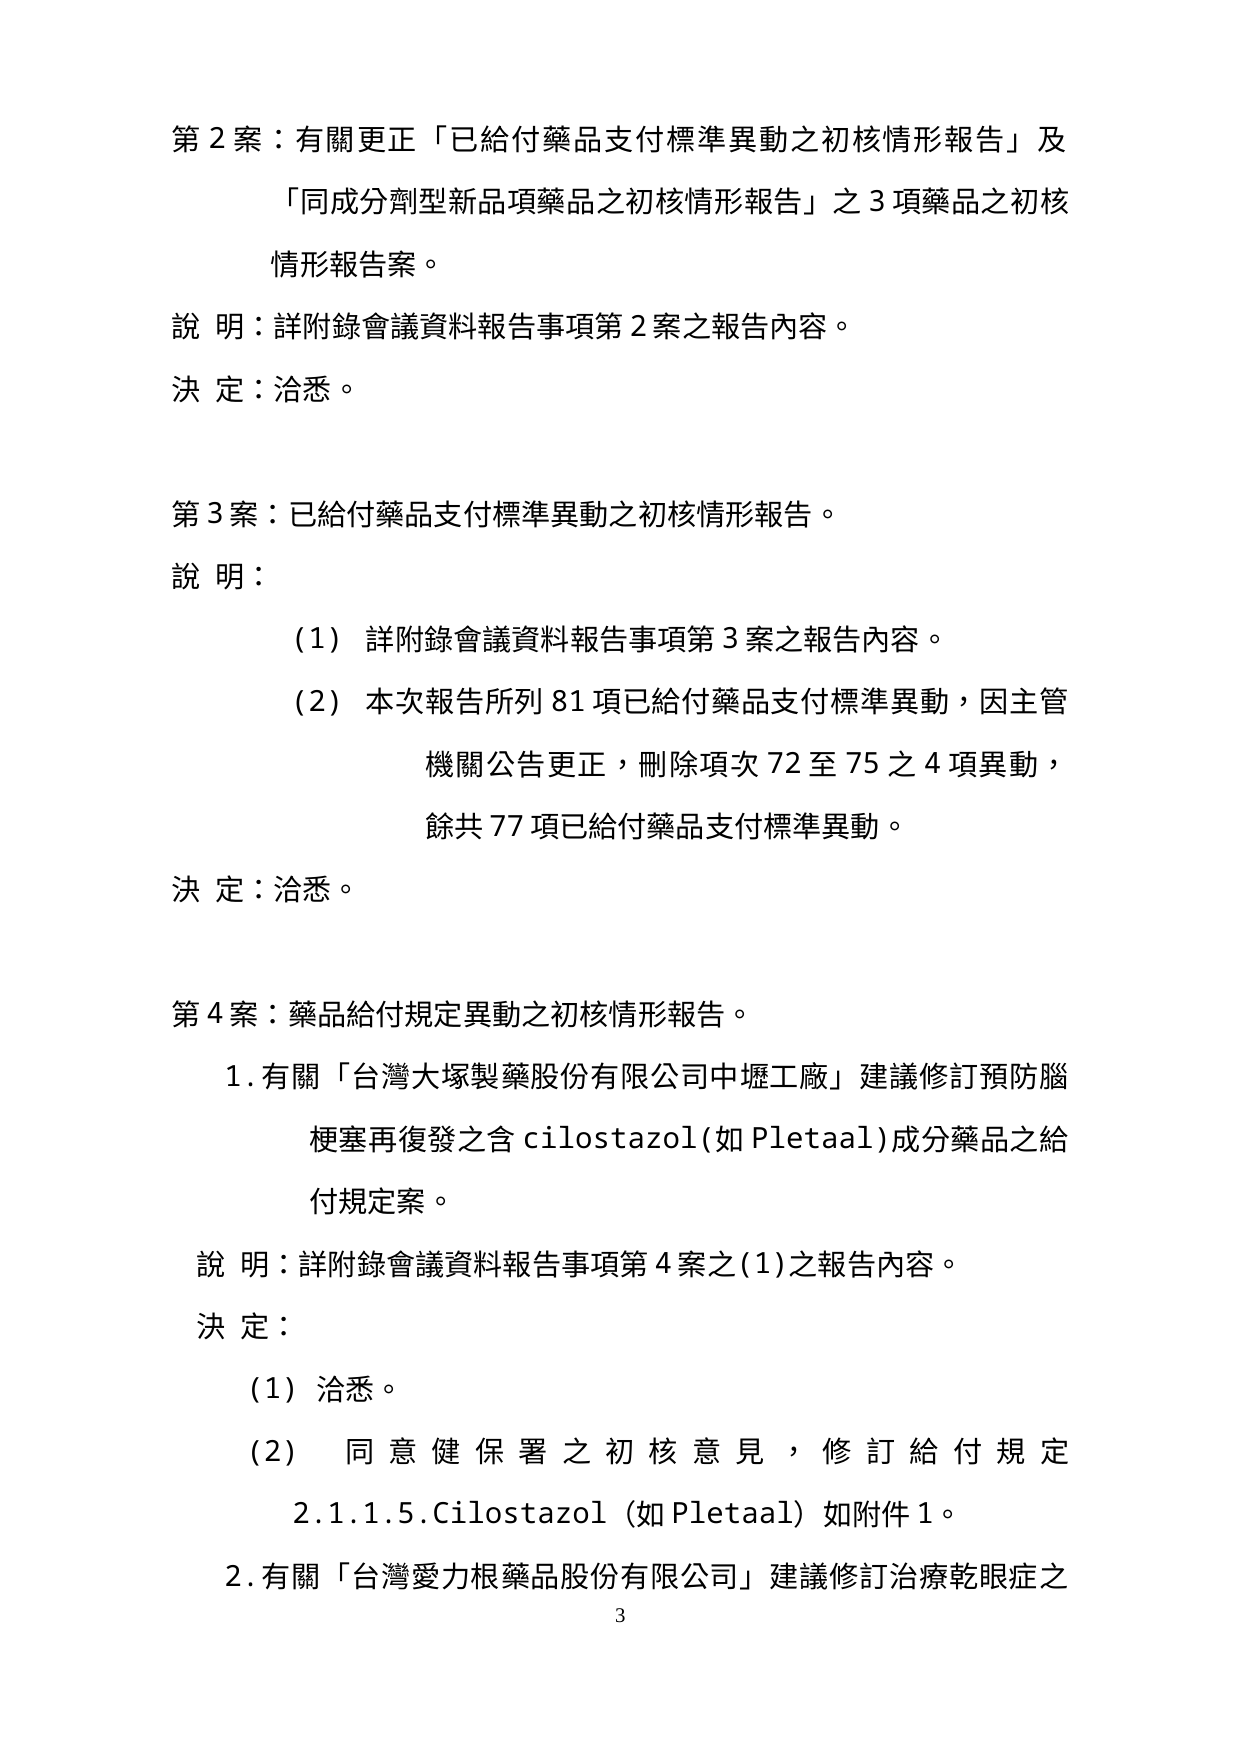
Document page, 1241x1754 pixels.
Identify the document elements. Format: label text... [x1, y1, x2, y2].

list 本次報告所列81項已給付藥品支付標準異動，因主管機關公告更正，刪除項次72至75之4項異動，餘共77項已給付藥品支付標準異動。 [291, 658, 1069, 846]
text 第3案：已給付藥品支付標準異動之初核情形報告。 [171, 471, 1069, 533]
list 有關「台灣愛力根藥品股份有限公司」建議修訂治療乾眼症之 [224, 1533, 1069, 1596]
text (1) 洽悉。 [246, 1346, 1069, 1408]
list 詳附錄會議資料報告事項第3案之報告內容。 [291, 596, 1069, 658]
text 決 定：洽悉。 [171, 346, 1069, 408]
text 第2案：有關更正「已給付藥品支付標準異動之初核情形報告」及「同成分劑型新品項藥品之初核情形報告」之3項藥品之初核情形報告案。 [171, 96, 1069, 283]
text (2) 同意健保署之初核意見，修訂給付規定2.1.1.5.Cilostazol（如Pletaal）如附件1。 [246, 1408, 1069, 1533]
text 說 明：詳附錄會議資料報告事項第2案之報告內容。 [171, 283, 1069, 346]
text 決 定： [196, 1283, 1069, 1346]
list 有關「台灣大塚製藥股份有限公司中壢工廠」建議修訂預防腦梗塞再復發之含cilostazol(如Pletaal)成分藥品之給付規定案。 [224, 1033, 1069, 1221]
text 說 明： [171, 533, 1069, 596]
text 第4案：藥品給付規定異動之初核情形報告。 [171, 971, 1069, 1033]
text 決 定：洽悉。 [171, 846, 1069, 908]
text 說 明：詳附錄會議資料報告事項第4案之(1)之報告內容。 [196, 1221, 1069, 1283]
